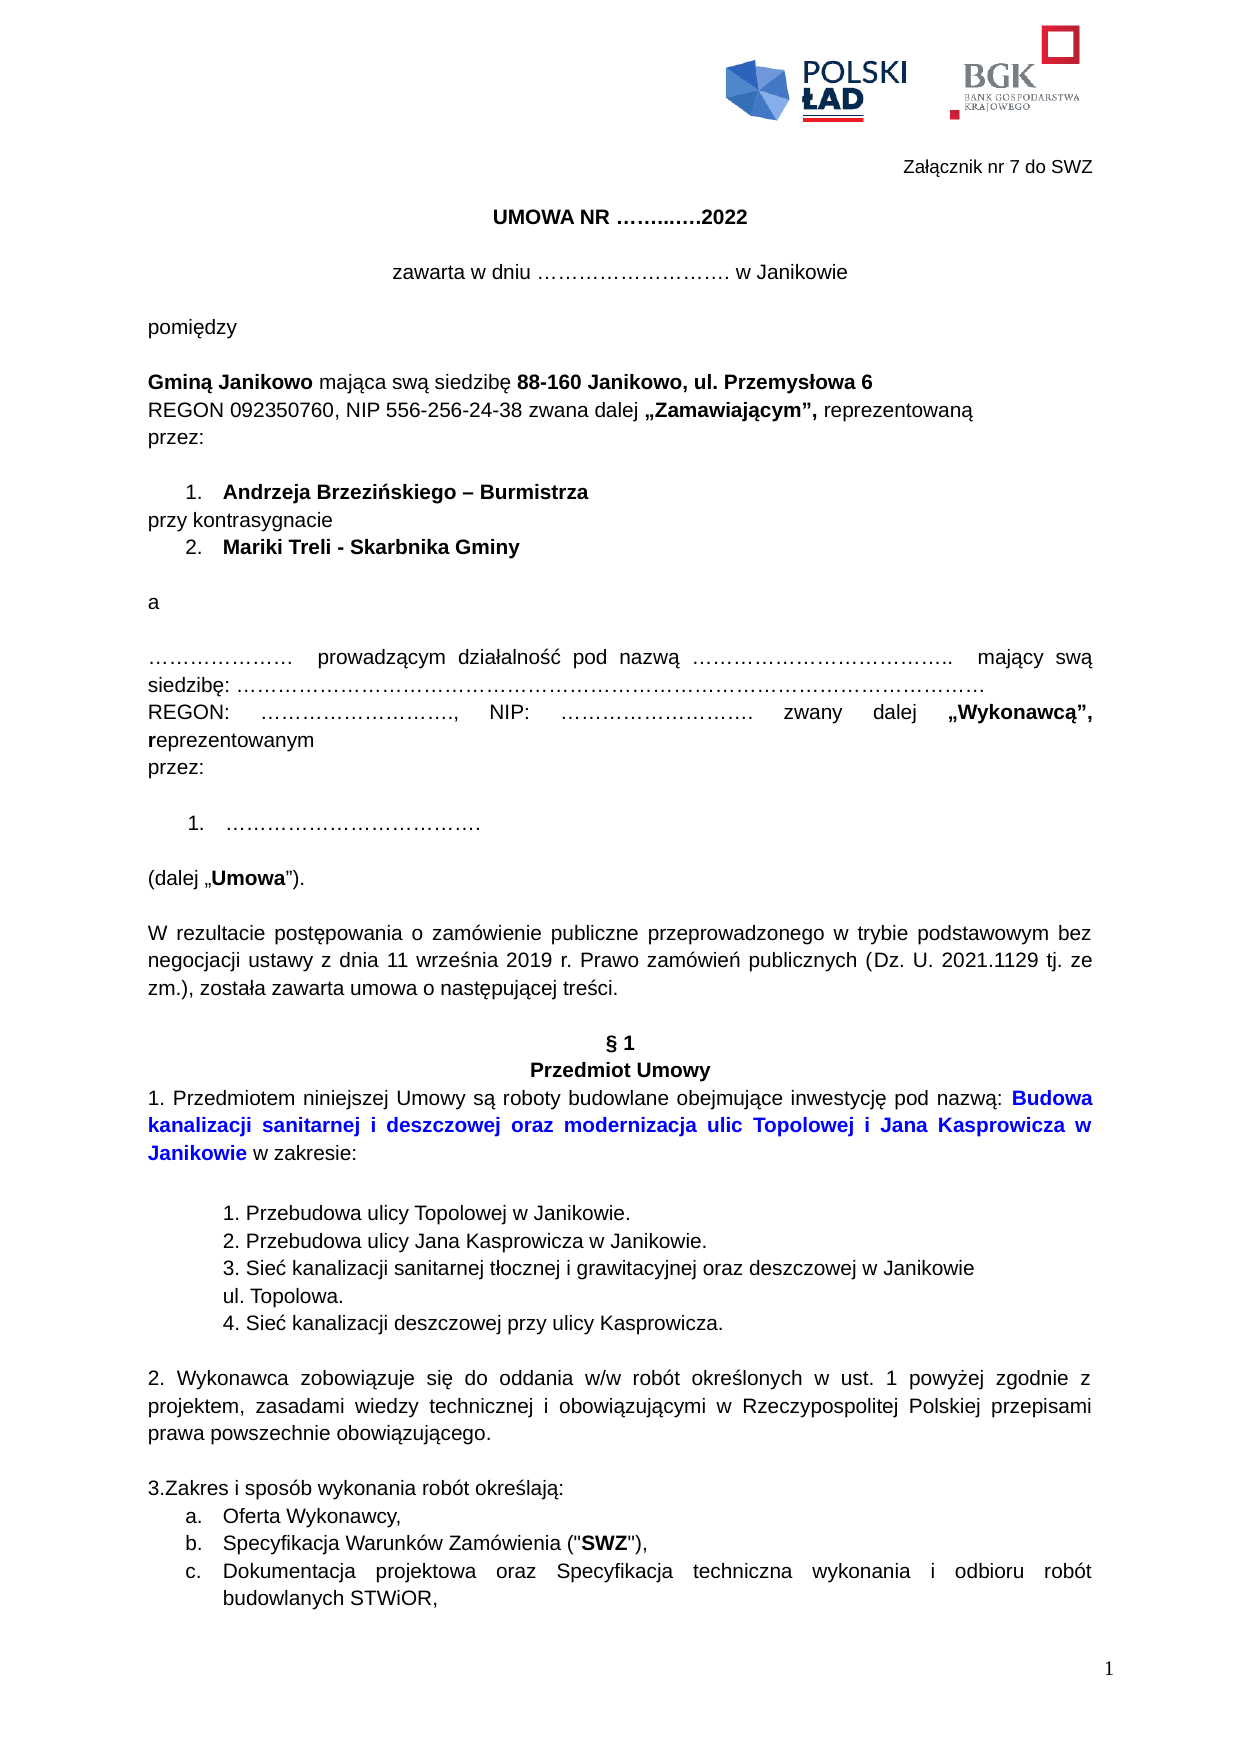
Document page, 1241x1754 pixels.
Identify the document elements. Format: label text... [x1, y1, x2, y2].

text 1. Przebudowa ulicy Topolowej w Janikowie. [148, 1201, 1093, 1225]
text Przedmiot Umowy [148, 1058, 1093, 1082]
text REGON 092350760, NIP 556-256-24-38 zwana dalej „Zamawiającym”, reprezentowaną [148, 398, 1093, 422]
text 3. Sieć kanalizacji sanitarnej tłocznej i grawitacyjnej oraz deszczowej w Janikowie ul. Topolowa. [148, 1256, 1093, 1307]
text przy kontrasygnacie [148, 508, 1093, 532]
text zawarta w dniu ………………………. w Janikowie [148, 260, 1093, 284]
text przez: [148, 425, 1093, 449]
text 2. Przebudowa ulicy Jana Kasprowicza w Janikowie. [148, 1228, 1093, 1252]
text (dalej „Umowa”). [148, 865, 1093, 889]
text Gminą Janikowo mająca swą siedzibę 88-160 Janikowo, ul. Przemysłowa 6 [148, 370, 1093, 394]
text pomiędzy [148, 315, 1093, 339]
text UMOWA NR ……...….2022 [148, 205, 1093, 229]
list Dokumentacja projektowa oraz Specyfikacja techniczna wykonania i odbioru robót budowlanych STWiOR, [185, 1558, 1093, 1610]
text a [148, 590, 1093, 614]
picture [719, 17, 1089, 128]
list Andrzeja Brzezińskiego – Burmistrza [185, 480, 1093, 504]
list Specyfikacja Warunków Zamówienia ("SWZ"), [185, 1531, 1093, 1555]
text 2. Wykonawca zobowiązuje się do oddania w/w robót określonych w ust. 1 powyżej zgodnie z projektem, zasadami wiedzy technicznej i obowiązującymi w Rzeczypospolitej Polskiej przepisami prawa powszechnie obowiązującego. [148, 1366, 1093, 1445]
text Załącznik nr 7 do SWZ [148, 156, 1093, 177]
text ………………… prowadzącym działalność pod nazwą ……………………………….. mający swą siedzibę: ……………………………………………………………………………………………… [148, 645, 1093, 697]
text § 1 [148, 1030, 1093, 1054]
text W rezultacie postępowania o zamówienie publiczne przeprowadzonego w trybie podstawowym bez negocjacji ustawy z dnia 11 września 2019 r. Prawo zamówień publicznych (Dz. U. 2021.1129 tj. ze zm.), została zawarta umowa o następującej treści. [148, 920, 1093, 999]
list Oferta Wykonawcy, [185, 1503, 1093, 1527]
list Mariki Treli - Skarbnika Gminy [185, 535, 1093, 559]
text REGON: ………………………., NIP: ………………………. zwany dalej „Wykonawcą”, reprezentowanym [148, 700, 1093, 752]
list ………………………………. [187, 810, 1093, 834]
text przez: [148, 755, 1093, 779]
text 1. Przedmiotem niniejszej Umowy są roboty budowlane obejmujące inwestycję pod nazwą: Budowa kanalizacji sanitarnej i deszczowej oraz modernizacja ulic Topolowej i Jana Kasprowicza w Janikowie w zakresie: [148, 1085, 1093, 1164]
text 4. Sieć kanalizacji deszczowej przy ulicy Kasprowicza. [148, 1311, 1093, 1335]
text 3.Zakres i sposób wykonania robót określają: [148, 1476, 1093, 1500]
